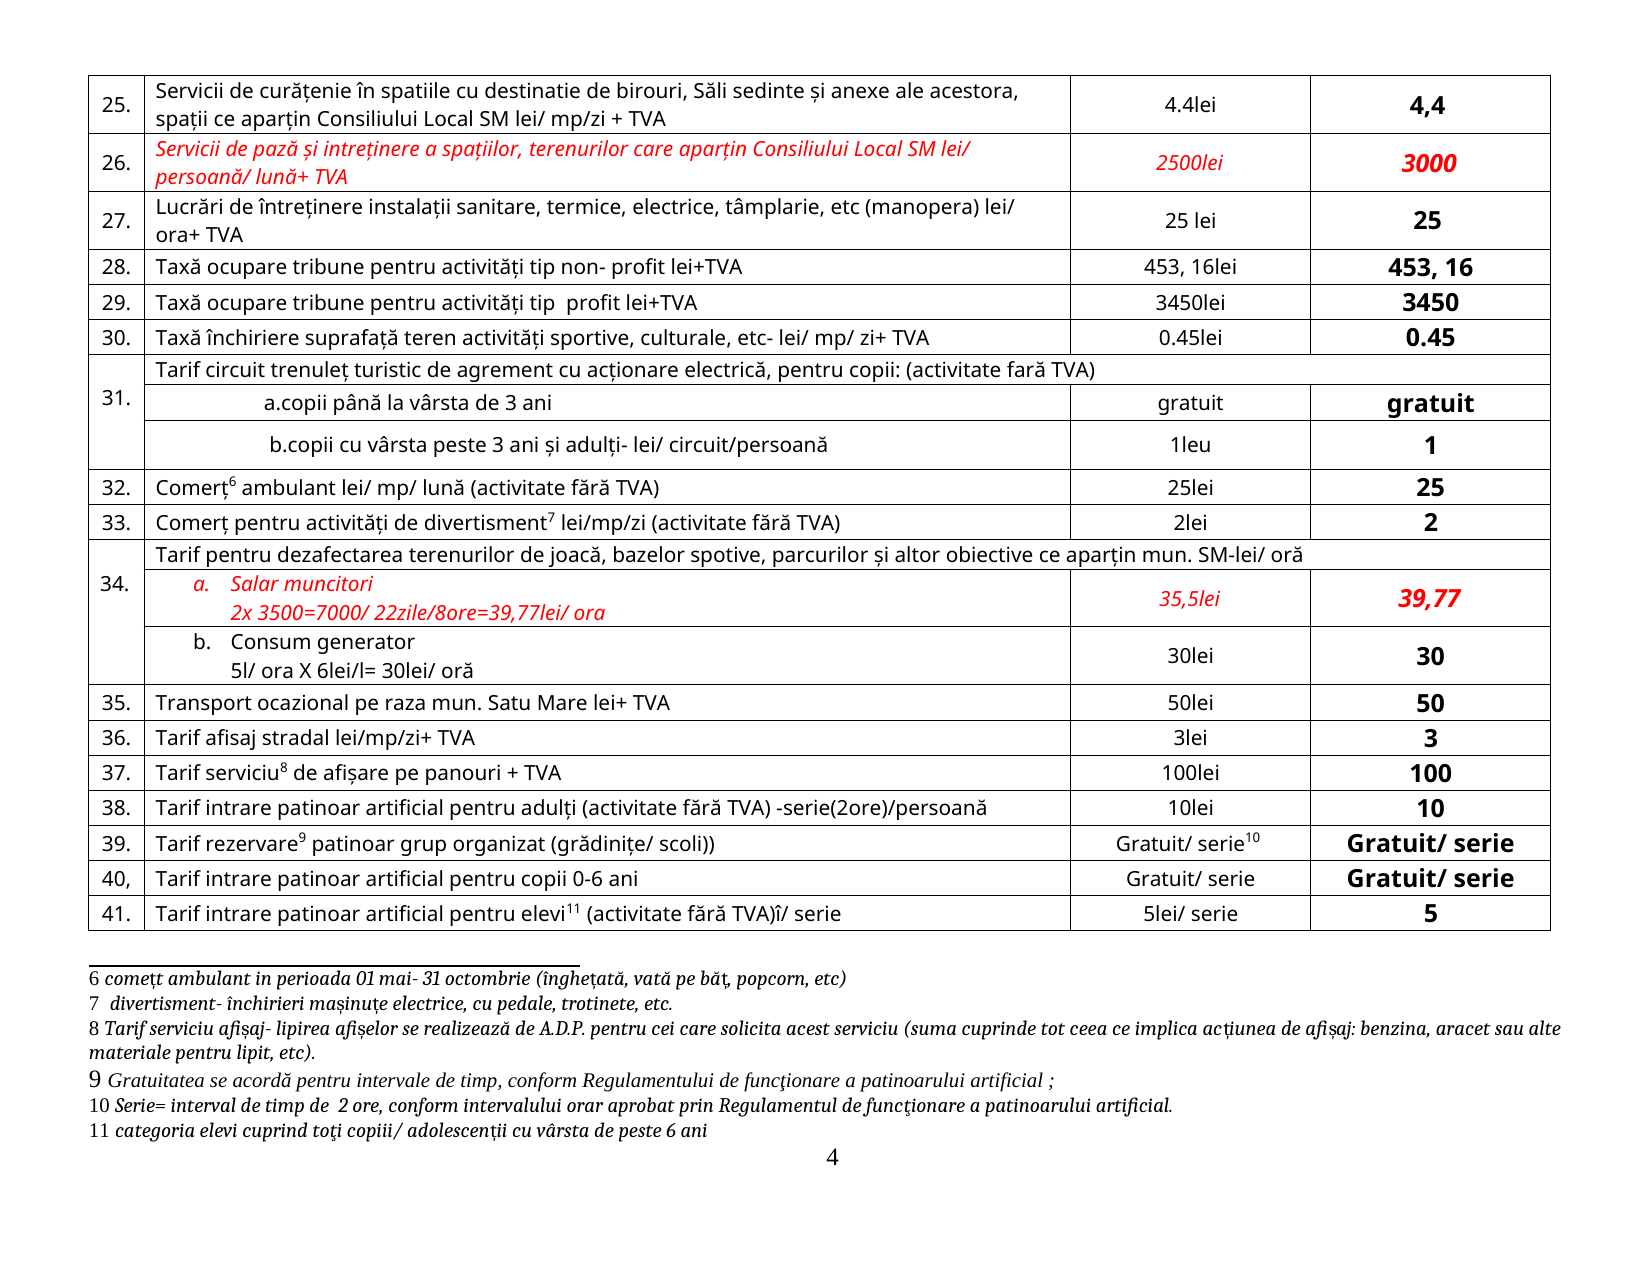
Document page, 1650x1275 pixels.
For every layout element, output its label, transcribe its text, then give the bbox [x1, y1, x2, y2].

table_cell 0.45lei [1071, 320, 1310, 354]
table_cell Gratuit/ serie [1311, 861, 1550, 895]
table_cell Consum generator 5l/ ora X 6lei/l= 30lei/ oră [145, 627, 1070, 684]
table_cell 26. [89, 134, 144, 191]
table_cell 27. [89, 192, 144, 249]
table_cell 453, 16 [1311, 250, 1550, 284]
table_cell 2 [1311, 505, 1550, 539]
table_cell 30lei [1071, 627, 1310, 684]
table_cell Tarif pentru dezafectarea terenurilor de joacă, bazelor spotive, parcurilor și altor obiective ce aparțin mun. SM-lei/ oră [145, 540, 1550, 568]
table_cell Taxă ocupare tribune pentru activități tip non- profit lei+TVA [145, 250, 1070, 284]
table_cell 30. [89, 320, 144, 354]
table_cell 41. [89, 896, 144, 930]
table_cell 25 [1311, 470, 1550, 504]
table_cell 5 [1311, 896, 1550, 930]
table_cell gratuit [1311, 385, 1550, 419]
table_cell 3lei [1071, 721, 1310, 754]
table_cell 50lei [1071, 685, 1310, 719]
table_cell 4,4 [1311, 76, 1550, 133]
table_cell 25lei [1071, 470, 1310, 504]
table_cell Servicii de curățenie în spatiile cu destinatie de birouri, Săli sedinte și anexe ale acestora, spații ce aparțin Consiliului Local SM lei/ mp/zi + TVA [145, 76, 1070, 133]
table_cell 1 [1311, 421, 1550, 469]
table_cell 3 [1311, 721, 1550, 754]
table_cell 100lei [1071, 756, 1310, 790]
table_cell gratuit [1071, 385, 1310, 419]
table_cell 37. [89, 756, 144, 790]
table_cell Tarif intrare patinoar artificial pentru adulți (activitate fără TVA) -serie(2ore)/persoană [145, 791, 1070, 825]
table_cell 33. [89, 505, 144, 539]
table_cell 39. [89, 826, 144, 860]
table_cell 35,5lei [1071, 570, 1310, 626]
table_cell Tarif serviciu de afișare pe panouri + TVA [145, 756, 1070, 790]
table_cell 50 [1311, 685, 1550, 719]
table_cell Servicii de pază și intreținere a spațiilor, terenurilor care aparțin Consiliului Local SM lei/ persoană/ lună+ TVA [145, 134, 1070, 191]
table_cell 453, 16lei [1071, 250, 1310, 284]
table_cell 29. [89, 285, 144, 319]
table_cell 40, [89, 861, 144, 895]
table_cell 38. [89, 791, 144, 825]
table_cell Comerț pentru activități de divertisment lei/mp/zi (activitate fără TVA) [145, 505, 1070, 539]
table_cell Gratuit/ serie [1071, 826, 1310, 860]
table_cell 25 [1311, 192, 1550, 249]
table_cell Tarif circuit trenuleț turistic de agrement cu acționare electrică, pentru copii: (activitate fară TVA) [145, 355, 1550, 384]
table_cell Tarif afisaj stradal lei/mp/zi+ TVA [145, 721, 1070, 754]
table_cell 3000 [1311, 134, 1550, 191]
table_cell 3450 [1311, 285, 1550, 319]
table_cell Taxă închiriere suprafață teren activități sportive, culturale, etc- lei/ mp/ zi+ TVA [145, 320, 1070, 354]
table_cell 28. [89, 250, 144, 284]
table_cell Lucrări de întreținere instalații sanitare, termice, electrice, tâmplarie, etc (manopera) lei/ ora+ TVA [145, 192, 1070, 249]
table_cell Transport ocazional pe raza mun. Satu Mare lei+ TVA [145, 685, 1070, 719]
table_cell 5lei/ serie [1071, 896, 1310, 930]
table_cell 39,77 [1311, 570, 1550, 626]
table_cell 10lei [1071, 791, 1310, 825]
table_cell 36. [89, 721, 144, 754]
table_cell 4.4lei [1071, 76, 1310, 133]
table_cell 25. [89, 76, 144, 133]
table_cell Tarif intrare patinoar artificial pentru copii 0-6 ani [145, 861, 1070, 895]
table_cell Gratuit/ serie [1071, 861, 1310, 895]
table_cell 0.45 [1311, 320, 1550, 354]
table_cell 31. [89, 355, 144, 469]
table_cell a.copii până la vârsta de 3 ani [145, 385, 1070, 419]
table_cell 25 lei [1071, 192, 1310, 249]
table_cell Tarif rezervare patinoar grup organizat (grădinițe/ scoli)) [145, 826, 1070, 860]
table_cell Comerț ambulant lei/ mp/ lună (activitate fără TVA) [145, 470, 1070, 504]
table_cell Salar muncitori 2x 3500=7000/ 22zile/8ore=39,77lei/ ora [145, 570, 1070, 626]
table_cell b.copii cu vârsta peste 3 ani și adulți- lei/ circuit/persoană [145, 421, 1070, 469]
table_cell 35. [89, 685, 144, 719]
table_cell Gratuit/ serie [1311, 826, 1550, 860]
table_cell 100 [1311, 756, 1550, 790]
table_cell 30 [1311, 627, 1550, 684]
table_cell 1leu [1071, 421, 1310, 469]
table_cell 32. [89, 470, 144, 504]
table_cell 3450lei [1071, 285, 1310, 319]
table_cell 10 [1311, 791, 1550, 825]
table_cell Taxă ocupare tribune pentru activități tip profit lei+TVA [145, 285, 1070, 319]
table_cell 2500lei [1071, 134, 1310, 191]
table_cell 2lei [1071, 505, 1310, 539]
table_cell Tarif intrare patinoar artificial pentru elevi (activitate fără TVA)î/ serie [145, 896, 1070, 930]
table_cell 34. [89, 540, 144, 684]
